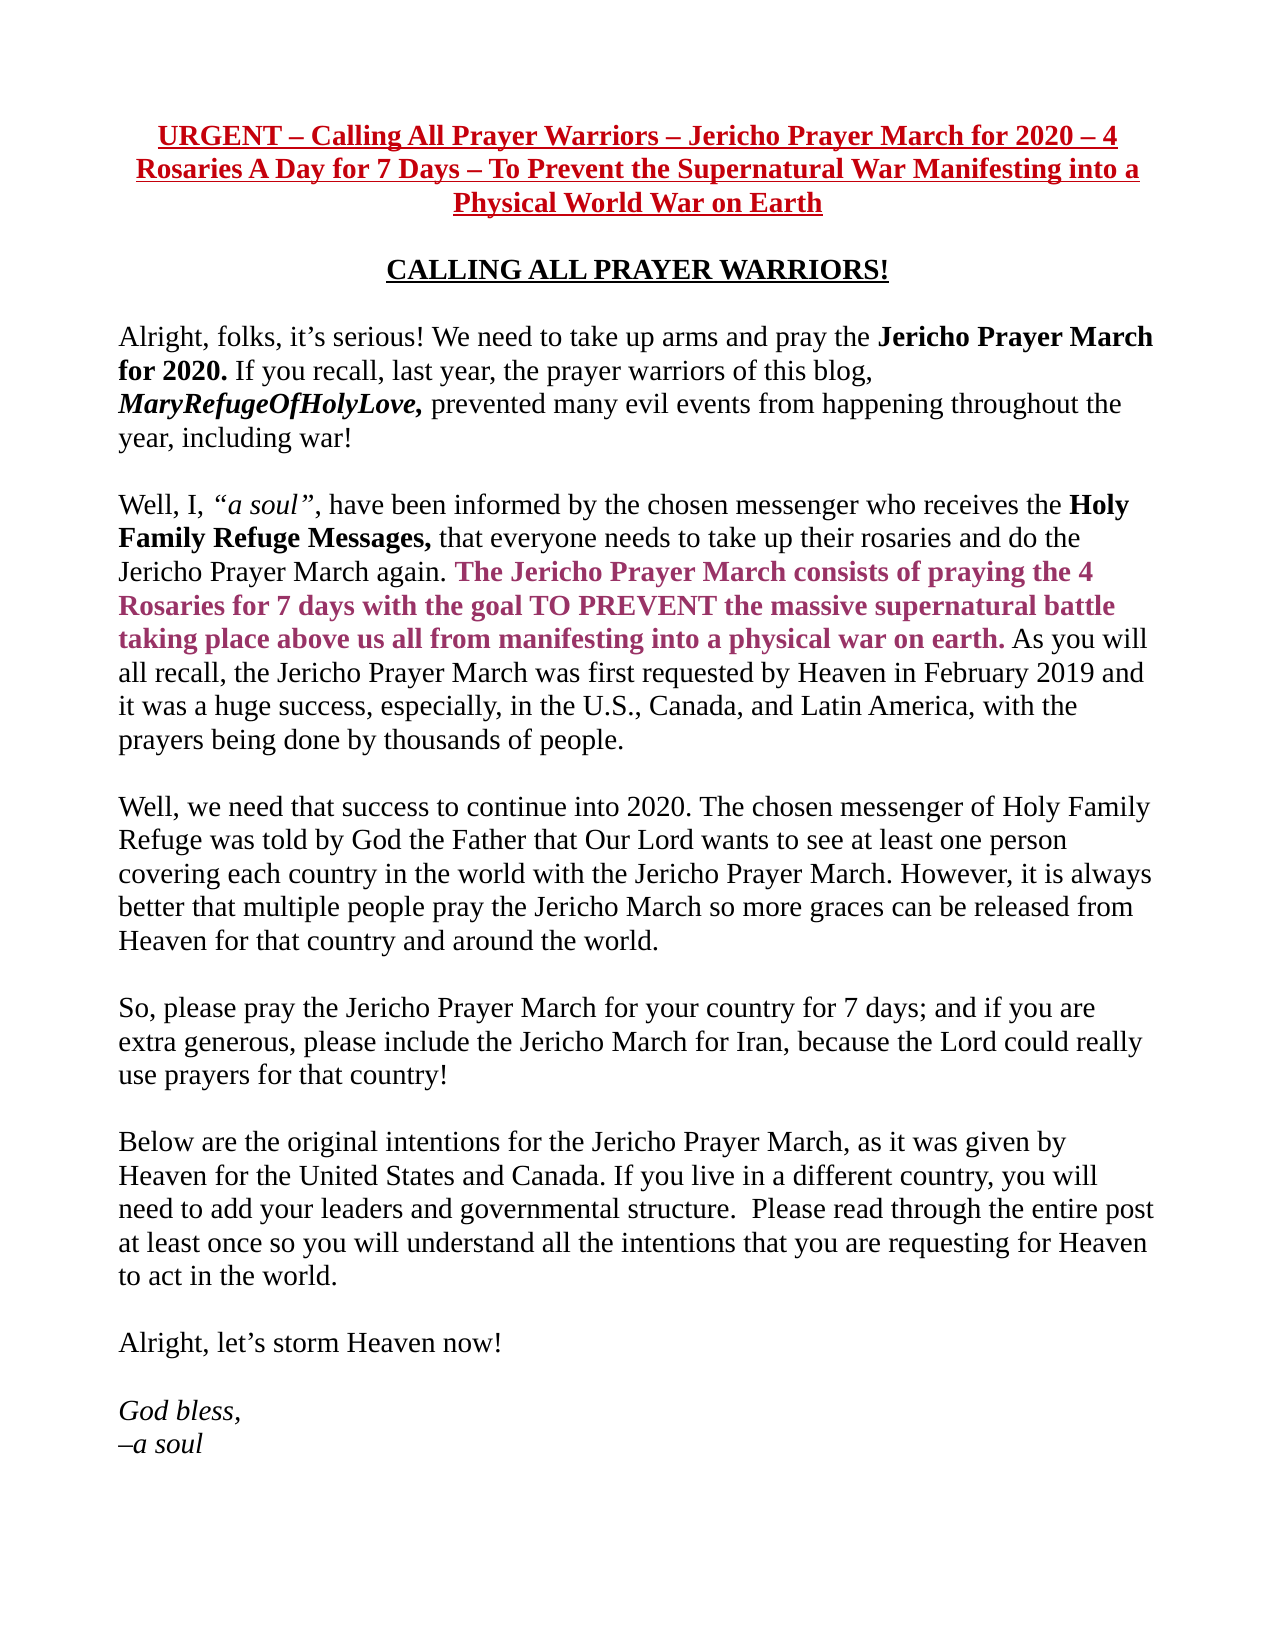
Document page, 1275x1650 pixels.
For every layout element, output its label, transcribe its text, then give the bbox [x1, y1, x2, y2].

text URGENT – Calling All Prayer Warriors – Jericho Prayer March for 2020 – 4 Rosaries A Day for 7 Days – To Prevent the Supernatural War Manifesting into a Physical World War on Earth [118, 118, 1157, 219]
text Well, I, “a soul”, have been informed by the chosen messenger who receives the Holy Family Refuge Messages, that everyone needs to take up their rosaries and do the Jericho Prayer March again. The Jericho Prayer March consists of praying the 4 Rosaries for 7 days with the goal TO PREVENT the massive supernatural battle taking place above us all from manifesting into a physical war on earth. As you will all recall, the Jericho Prayer March was first requested by Heaven in February 2019 and it was a huge success, especially, in the U.S., Canada, and Latin America, with the prayers being done by thousands of people. [118, 487, 1157, 755]
text CALLING ALL PRAYER WARRIORS! [118, 252, 1157, 286]
text Alright, folks, it’s serious! We need to take up arms and pray the Jericho Prayer March for 2020. If you recall, last year, the prayer warriors of this blog, MaryRefugeOfHolyLove, prevented many evil events from happening throughout the year, including war! [118, 319, 1157, 453]
text Alright, let’s storm Heaven now! [118, 1326, 1157, 1359]
text So, please pray the Jericho Prayer March for your country for 7 days; and if you are extra generous, please include the Jericho March for Iran, because the Lord could really use prayers for that country! [118, 990, 1157, 1091]
text Below are the original intentions for the Jericho Prayer March, as it was given by Heaven for the United States and Canada. If you live in a different country, you will need to add your leaders and governmental structure. Please read through the entire post at least once so you will understand all the intentions that you are requesting for Heaven to act in the world. [118, 1124, 1157, 1292]
text Well, we need that success to continue into 2020. The chosen messenger of Holy Family Refuge was told by God the Father that Our Lord wants to see at least one person covering each country in the world with the Jericho Prayer March. However, it is always better that multiple people pray the Jericho March so more graces can be released from Heaven for that country and around the world. [118, 789, 1157, 957]
text God bless, [118, 1393, 1157, 1426]
text –a soul [118, 1426, 1157, 1460]
